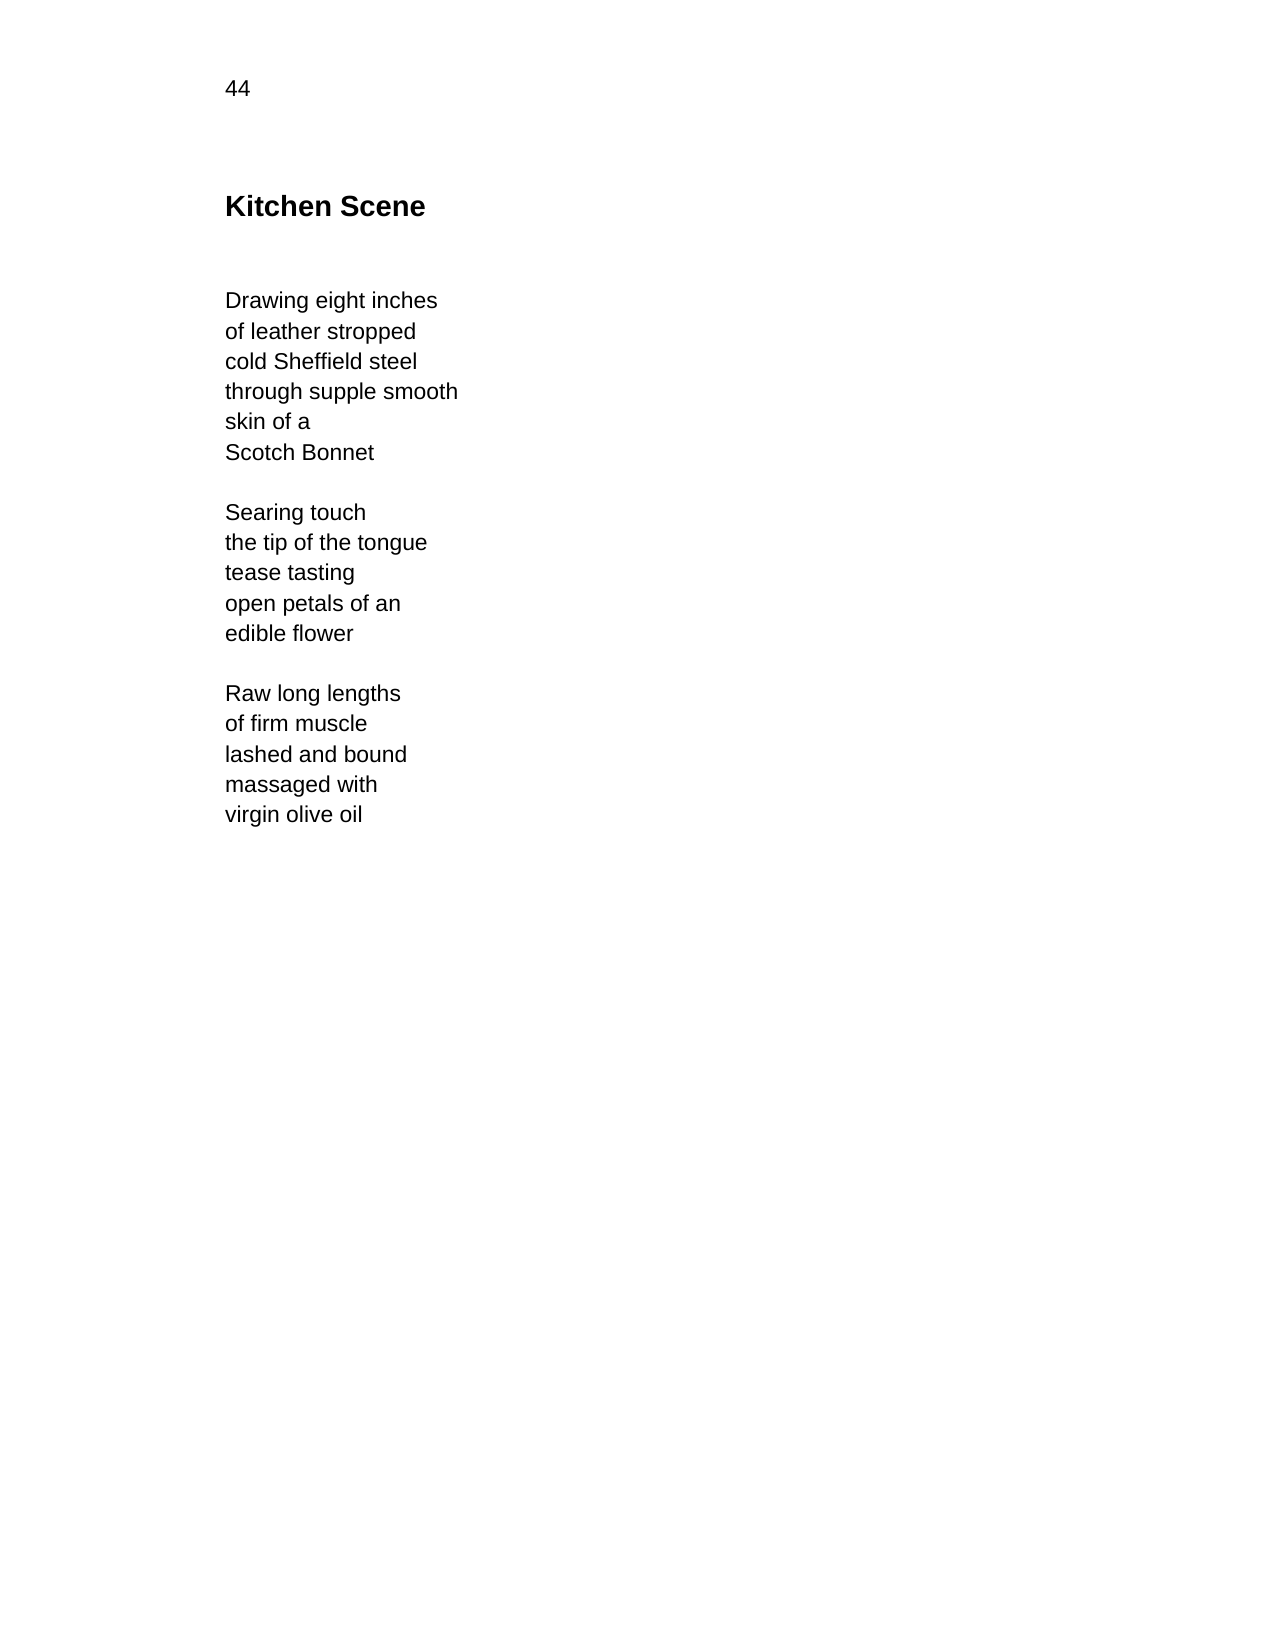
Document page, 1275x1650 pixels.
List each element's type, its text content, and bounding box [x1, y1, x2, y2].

text Drawing eight inches [150, 287, 1125, 314]
text massaged with [150, 771, 1125, 797]
text of leather stropped [150, 318, 1125, 344]
text of firm muscle [150, 710, 1125, 737]
text lashed and bound [150, 741, 1125, 767]
text the tip of the tongue [150, 529, 1125, 556]
text edible flower [150, 620, 1125, 646]
text Kitchen Scene [150, 188, 1125, 222]
text tease tasting [150, 559, 1125, 586]
text Searing touch [150, 499, 1125, 525]
text Scotch Bonnet [150, 438, 1125, 465]
text virgin olive oil [150, 801, 1125, 827]
text through supple smooth [150, 378, 1125, 404]
text Raw long lengths [150, 680, 1125, 707]
text cold Sheffield steel [150, 348, 1125, 374]
text open petals of an [150, 589, 1125, 616]
text skin of a [150, 408, 1125, 435]
